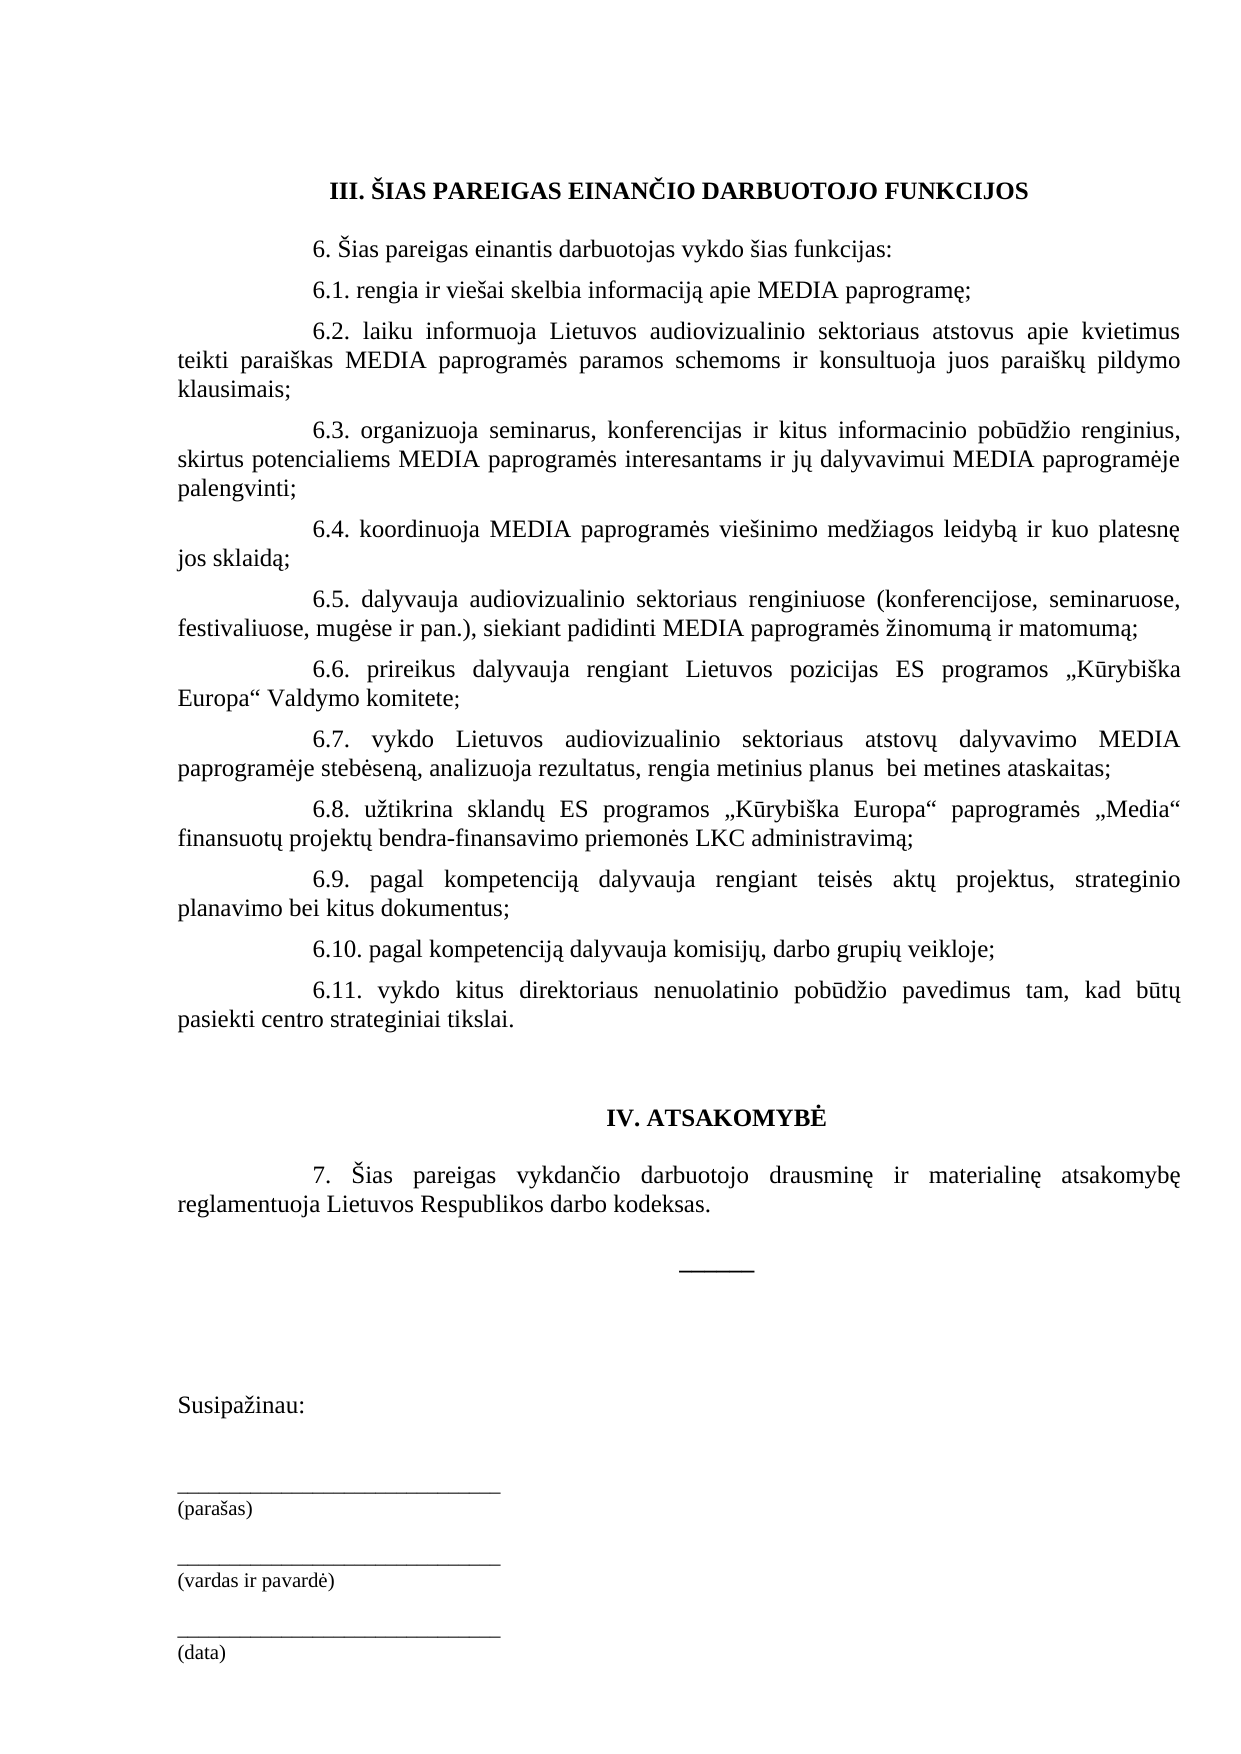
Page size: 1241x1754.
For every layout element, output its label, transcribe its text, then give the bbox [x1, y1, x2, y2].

text 6.10. pagal kompetenciją dalyvauja komisijų, darbo grupių veikloje; [177, 934, 1181, 963]
text 6.8. užtikrina sklandų ES programos „Kūrybiška Europa“ paprogramės „Media“ finansuotų projektų bendra-finansavimo priemonės LKC administravimą; [177, 794, 1181, 851]
text Susipažinau: [177, 1390, 1181, 1419]
text _______________________________ [177, 1544, 1181, 1568]
text 6.6. prireikus dalyvauja rengiant Lietuvos pozicijas ES programos „Kūrybiška Europa“ Valdymo komitete; [177, 654, 1181, 711]
text 6.7. vykdo Lietuvos audiovizualinio sektoriaus atstovų dalyvavimo MEDIA paprogramėje stebėseną, analizuoja rezultatus, rengia metinius planus bei metines ataskaitas; [177, 724, 1181, 781]
text 6.5. dalyvauja audiovizualinio sektoriaus renginiuose (konferencijose, seminaruose, festivaliuose, mugėse ir pan.), siekiant padidinti MEDIA paprogramės žinomumą ir matomumą; [177, 584, 1181, 641]
text 6.4. koordinuoja MEDIA paprogramės viešinimo medžiagos leidybą ir kuo platesnę jos sklaidą; [177, 514, 1181, 571]
text _______________________________ [177, 1472, 1181, 1496]
text 6.9. pagal kompetenciją dalyvauja rengiant teisės aktų projektus, strateginio planavimo bei kitus dokumentus; [177, 864, 1181, 921]
subtitle III. ŠIAS PAREIGAS EINANČIO DARBUOTOJO FUNKCIJOS [177, 176, 1181, 205]
text ______ [177, 1246, 1181, 1275]
text 6.3. organizuoja seminarus, konferencijas ir kitus informacinio pobūdžio renginius, skirtus potencialiems MEDIA paprogramės interesantams ir jų dalyvavimui MEDIA paprogramėje palengvinti; [177, 415, 1181, 501]
text (vardas ir pavardė) [177, 1568, 1181, 1592]
text (data) [177, 1640, 1181, 1664]
text _______________________________ [177, 1616, 1181, 1640]
text (parašas) [177, 1496, 1181, 1520]
text 6.1. rengia ir viešai skelbia informaciją apie MEDIA paprogramę; [177, 275, 1181, 304]
text 6. Šias pareigas einantis darbuotojas vykdo šias funkcijas: [177, 234, 1181, 263]
text 6.11. vykdo kitus direktoriaus nenuolatinio pobūdžio pavedimus tam, kad būtų pasiekti centro strateginiai tikslai. [177, 975, 1181, 1033]
text 7. Šias pareigas vykdančio darbuotojo drausminę ir materialinę atsakomybę reglamentuoja Lietuvos Respublikos darbo kodeksas. [177, 1160, 1181, 1218]
text IV. ATSAKOMYBĖ [177, 1103, 1181, 1131]
text 6.2. laiku informuoja Lietuvos audiovizualinio sektoriaus atstovus apie kvietimus teikti paraiškas MEDIA paprogramės paramos schemoms ir konsultuoja juos paraiškų pildymo klausimais; [177, 316, 1181, 403]
